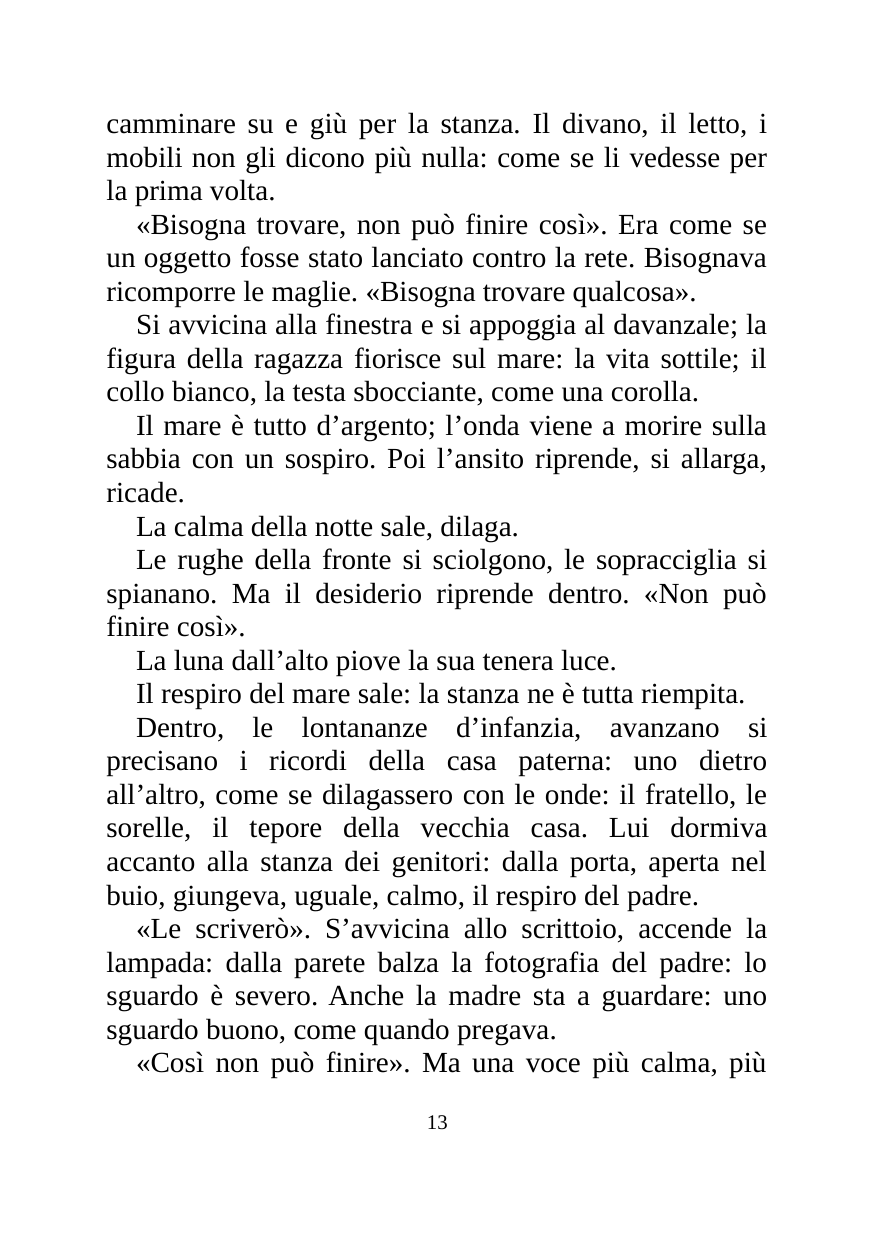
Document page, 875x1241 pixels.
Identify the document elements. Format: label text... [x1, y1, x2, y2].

text Il respiro del mare sale: la stanza ne è tutta riempita. [106, 676, 768, 710]
text «Le scriverò». S’avvicina allo scrittoio, accende la lampada: dalla parete balza la fotografia del padre: lo sguardo è severo. Anche la madre sta a guardare: uno sguardo buono, come quando pregava. [106, 911, 768, 1045]
text Si avvicina alla finestra e si appoggia al davanzale; la figura della ragazza fiorisce sul mare: la vita sottile; il collo bianco, la testa sbocciante, come una corolla. [106, 307, 768, 408]
text La luna dall’alto piove la sua tenera luce. [106, 643, 768, 676]
text «Così non può finire». Ma una voce più calma, più [106, 1045, 768, 1079]
text La calma della notte sale, dilaga. [106, 509, 768, 542]
text Le rughe della fronte si sciolgono, le sopracciglia si spianano. Ma il desiderio riprende dentro. «Non può finire così». [106, 542, 768, 643]
text «Bisogna trovare, non può finire così». Era come se un oggetto fosse stato lanciato contro la rete. Bisognava ricomporre le maglie. «Bisogna trovare qualcosa». [106, 207, 768, 307]
text Il mare è tutto d’argento; l’onda viene a morire sulla sabbia con un sospiro. Poi l’ansito riprende, si allarga, ricade. [106, 408, 768, 509]
text Dentro, le lontananze d’infanzia, avanzano si precisano i ricordi della casa paterna: uno dietro all’altro, come se dilagassero con le onde: il fratello, le sorelle, il tepore della vecchia casa. Lui dormiva accanto alla stanza dei genitori: dalla porta, aperta nel buio, giungeva, uguale, calmo, il respiro del padre. [106, 710, 768, 911]
text camminare su e giù per la stanza. Il divano, il letto, i mobili non gli dicono più nulla: come se li vedesse per la prima volta. [106, 106, 768, 207]
